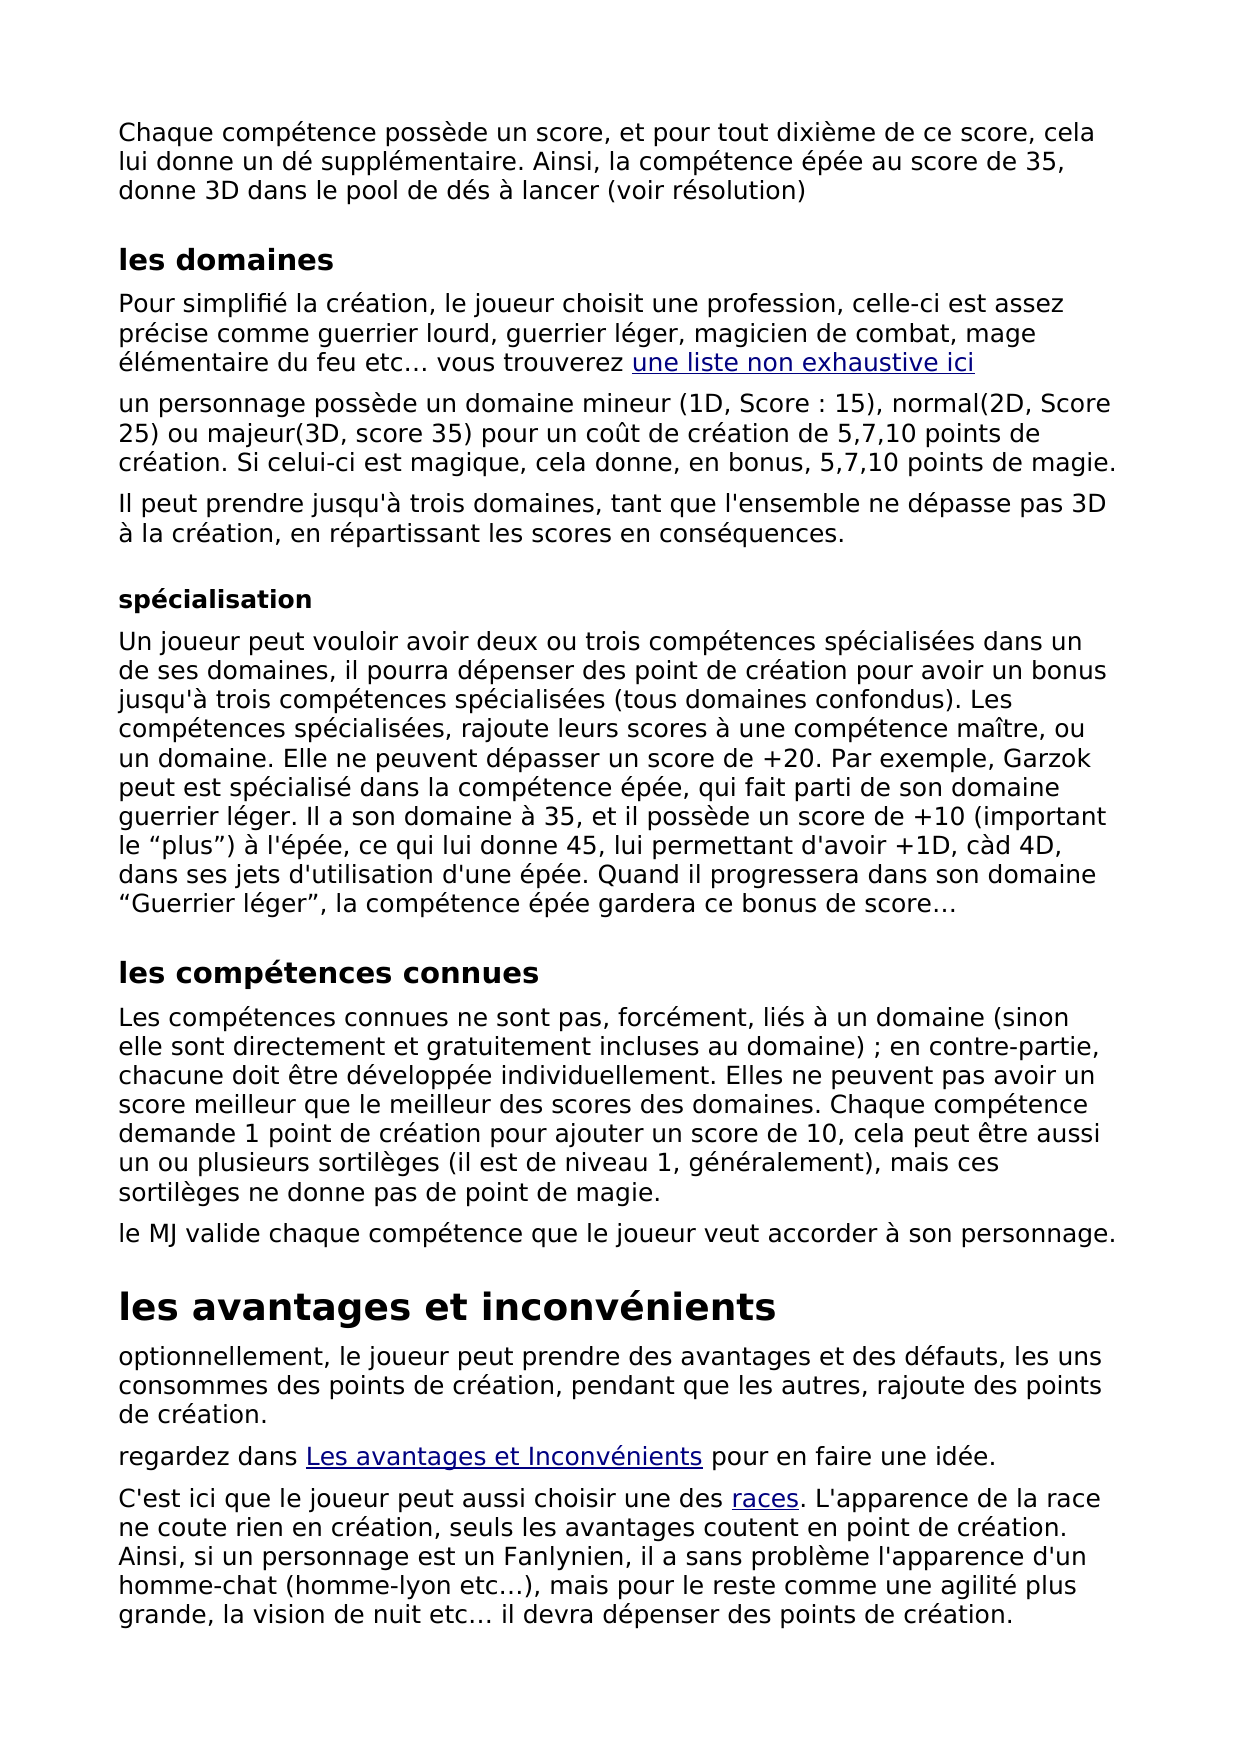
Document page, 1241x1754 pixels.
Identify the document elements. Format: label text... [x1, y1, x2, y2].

text regardez dans Les avantages et Inconvénients pour en faire une idée. [118, 1442, 1122, 1471]
text Les compétences connues ne sont pas, forcément, liés à un domaine (sinon elle sont directement et gratuitement incluses au domaine) ; en contre-partie, chacune doit être développée individuellement. Elles ne peuvent pas avoir un score meilleur que le meilleur des scores des domaines. Chaque compétence demande 1 point de création pour ajouter un score de 10, cela peut être aussi un ou plusieurs sortilèges (il est de niveau 1, généralement), mais ces sortilèges ne donne pas de point de magie. [118, 1003, 1122, 1207]
text le MJ valide chaque compétence que le joueur veut accorder à son personnage. [118, 1219, 1122, 1248]
text Chaque compétence possède un score, et pour tout dixième de ce score, cela lui donne un dé supplémentaire. Ainsi, la compétence épée au score de 35, donne 3D dans le pool de dés à lancer (voir résolution) [118, 118, 1122, 206]
text Un joueur peut vouloir avoir deux ou trois compétences spécialisées dans un de ses domaines, il pourra dépenser des point de création pour avoir un bonus jusqu'à trois compétences spécialisées (tous domaines confondus). Les compétences spécialisées, rajoute leurs scores à une compétence maître, ou un domaine. Elle ne peuvent dépasser un score de +20. Par exemple, Garzok peut est spécialisé dans la compétence épée, qui fait parti de son domaine guerrier léger. Il a son domaine à 35, et il possède un score de +10 (important le “plus”) à l'épée, ce qui lui donne 45, lui permettant d'avoir +1D, càd 4D, dans ses jets d'utilisation d'une épée. Quand il progressera dans son domaine “Guerrier léger”, la compétence épée gardera ce bonus de score… [118, 627, 1122, 919]
text Pour simplifié la création, le joueur choisit une profession, celle-ci est assez précise comme guerrier lourd, guerrier léger, magicien de combat, mage élémentaire du feu etc… vous trouverez une liste non exhaustive ici [118, 289, 1122, 377]
text C'est ici que le joueur peut aussi choisir une des races. L'apparence de la race ne coute rien en création, seuls les avantages coutent en point de création. Ainsi, si un personnage est un Fanlynien, il a sans problème l'apparence d'un homme-chat (homme-lyon etc…), mais pour le reste comme une agilité plus grande, la vision de nuit etc… il devra dépenser des points de création. [118, 1484, 1122, 1630]
subtitle les compétences connues [118, 956, 1122, 990]
subtitle les avantages et inconvénients [118, 1286, 1122, 1330]
subtitle spécialisation [118, 585, 1122, 614]
text un personnage possède un domaine mineur (1D, Score : 15), normal(2D, Score 25) ou majeur(3D, score 35) pour un coût de création de 5,7,10 points de création. Si celui-ci est magique, cela donne, en bonus, 5,7,10 points de magie. [118, 389, 1122, 477]
text optionnellement, le joueur peut prendre des avantages et des défauts, les uns consommes des points de création, pendant que les autres, rajoute des points de création. [118, 1342, 1122, 1430]
text Il peut prendre jusqu'à trois domaines, tant que l'ensemble ne dépasse pas 3D à la création, en répartissant les scores en conséquences. [118, 489, 1122, 548]
subtitle les domaines [118, 243, 1122, 277]
